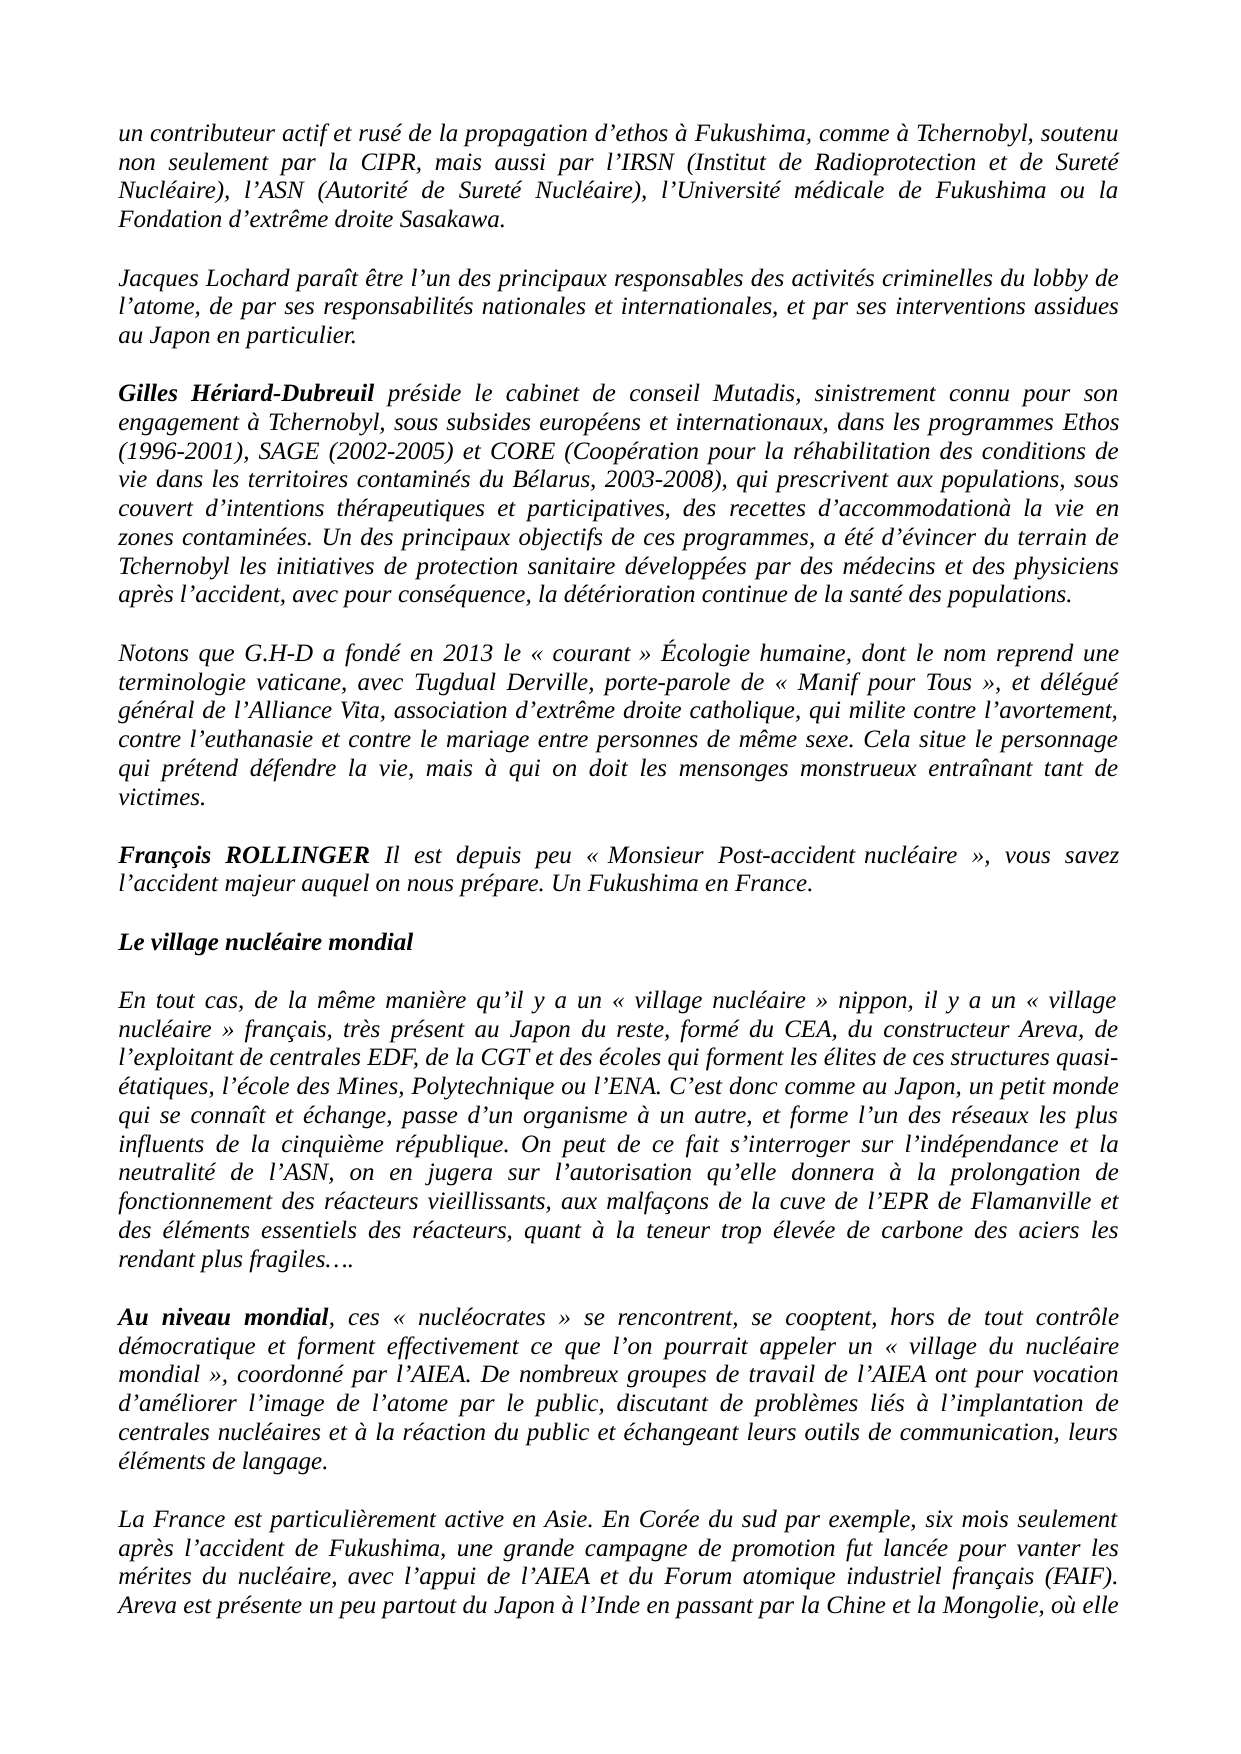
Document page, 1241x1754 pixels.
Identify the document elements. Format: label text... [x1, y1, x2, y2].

text Jacques Lochard paraît être l’un des principaux responsables des activités criminelles du lobby de l’atome, de par ses responsabilités nationales et internationales, et par ses interventions assidues au Japon en particulier. [118, 263, 1122, 349]
text En tout cas, de la même manière qu’il y a un « village nucléaire » nippon, il y a un « village nucléaire » français, très présent au Japon du reste, formé du CEA, du constructeur Areva, de l’exploitant de centrales EDF, de la CGT et des écoles qui forment les élites de ces structures quasi-étatiques, l’école des Mines, Polytechnique ou l’ENA. C’est donc comme au Japon, un petit monde qui se connaît et échange, passe d’un organisme à un autre, et forme l’un des réseaux les plus influents de la cinquième république. On peut de ce fait s’interroger sur l’indépendance et la neutralité de l’ASN, on en jugera sur l’autorisation qu’elle donnera à la prolongation de fonctionnement des réacteurs vieillissants, aux malfaçons de la cuve de l’EPR de Flamanville et des éléments essentiels des réacteurs, quant à la teneur trop élevée de carbone des aciers les rendant plus fragiles…. [118, 985, 1122, 1272]
text Le village nucléaire mondial [118, 927, 1122, 956]
text François ROLLINGER Il est depuis peu « Monsieur Post-accident nucléaire », vous savez l’accident majeur auquel on nous prépare. Un Fukushima en France. [118, 840, 1122, 897]
text Gilles Hériard-Dubreuil préside le cabinet de conseil Mutadis, sinistrement connu pour son engagement à Tchernobyl, sous subsides européens et internationaux, dans les programmes Ethos (1996-2001), SAGE (2002-2005) et CORE (Coopération pour la réhabilitation des conditions de vie dans les territoires contaminés du Bélarus, 2003-2008), qui prescrivent aux populations, sous couvert d’intentions thérapeutiques et participatives, des recettes d’accommodationà la vie en zones contaminées. Un des principaux objectifs de ces programmes, a été d’évincer du terrain de Tchernobyl les initiatives de protection sanitaire développées par des médecins et des physiciens après l’accident, avec pour conséquence, la détérioration continue de la santé des populations. [118, 378, 1122, 608]
text Notons que G.H-D a fondé en 2013 le « courant » Écologie humaine, dont le nom reprend une terminologie vaticane, avec Tugdual Derville, porte-parole de « Manif pour Tous », et délégué général de l’Alliance Vita, association d’extrême droite catholique, qui milite contre l’avortement, contre l’euthanasie et contre le mariage entre personnes de même sexe. Cela situe le personnage qui prétend défendre la vie, mais à qui on doit les mensonges monstrueux entraînant tant de victimes. [118, 638, 1122, 810]
text un contributeur actif et rusé de la propagation d’ethos à Fukushima, comme à Tchernobyl, soutenu non seulement par la CIPR, mais aussi par l’IRSN (Institut de Radioprotection et de Sureté Nucléaire), l’ASN (Autorité de Sureté Nucléaire), l’Université médicale de Fukushima ou la Fondation d’extrême droite Sasakawa. [118, 118, 1122, 233]
text Au niveau mondial, ces « nucléocrates » se rencontrent, se cooptent, hors de tout contrôle démocratique et forment effectivement ce que l’on pourrait appeler un « village du nucléaire mondial », coordonné par l’AIEA. De nombreux groupes de travail de l’AIEA ont pour vocation d’améliorer l’image de l’atome par le public, discutant de problèmes liés à l’implantation de centrales nucléaires et à la réaction du public et échangeant leurs outils de communication, leurs éléments de langage. [118, 1302, 1122, 1474]
text La France est particulièrement active en Asie. En Corée du sud par exemple, six mois seulement après l’accident de Fukushima, une grande campagne de promotion fut lancée pour vanter les mérites du nucléaire, avec l’appui de l’AIEA et du Forum atomique industriel français (FAIF). Areva est présente un peu partout du Japon à l’Inde en passant par la Chine et la Mongolie, où elle [118, 1504, 1122, 1619]
